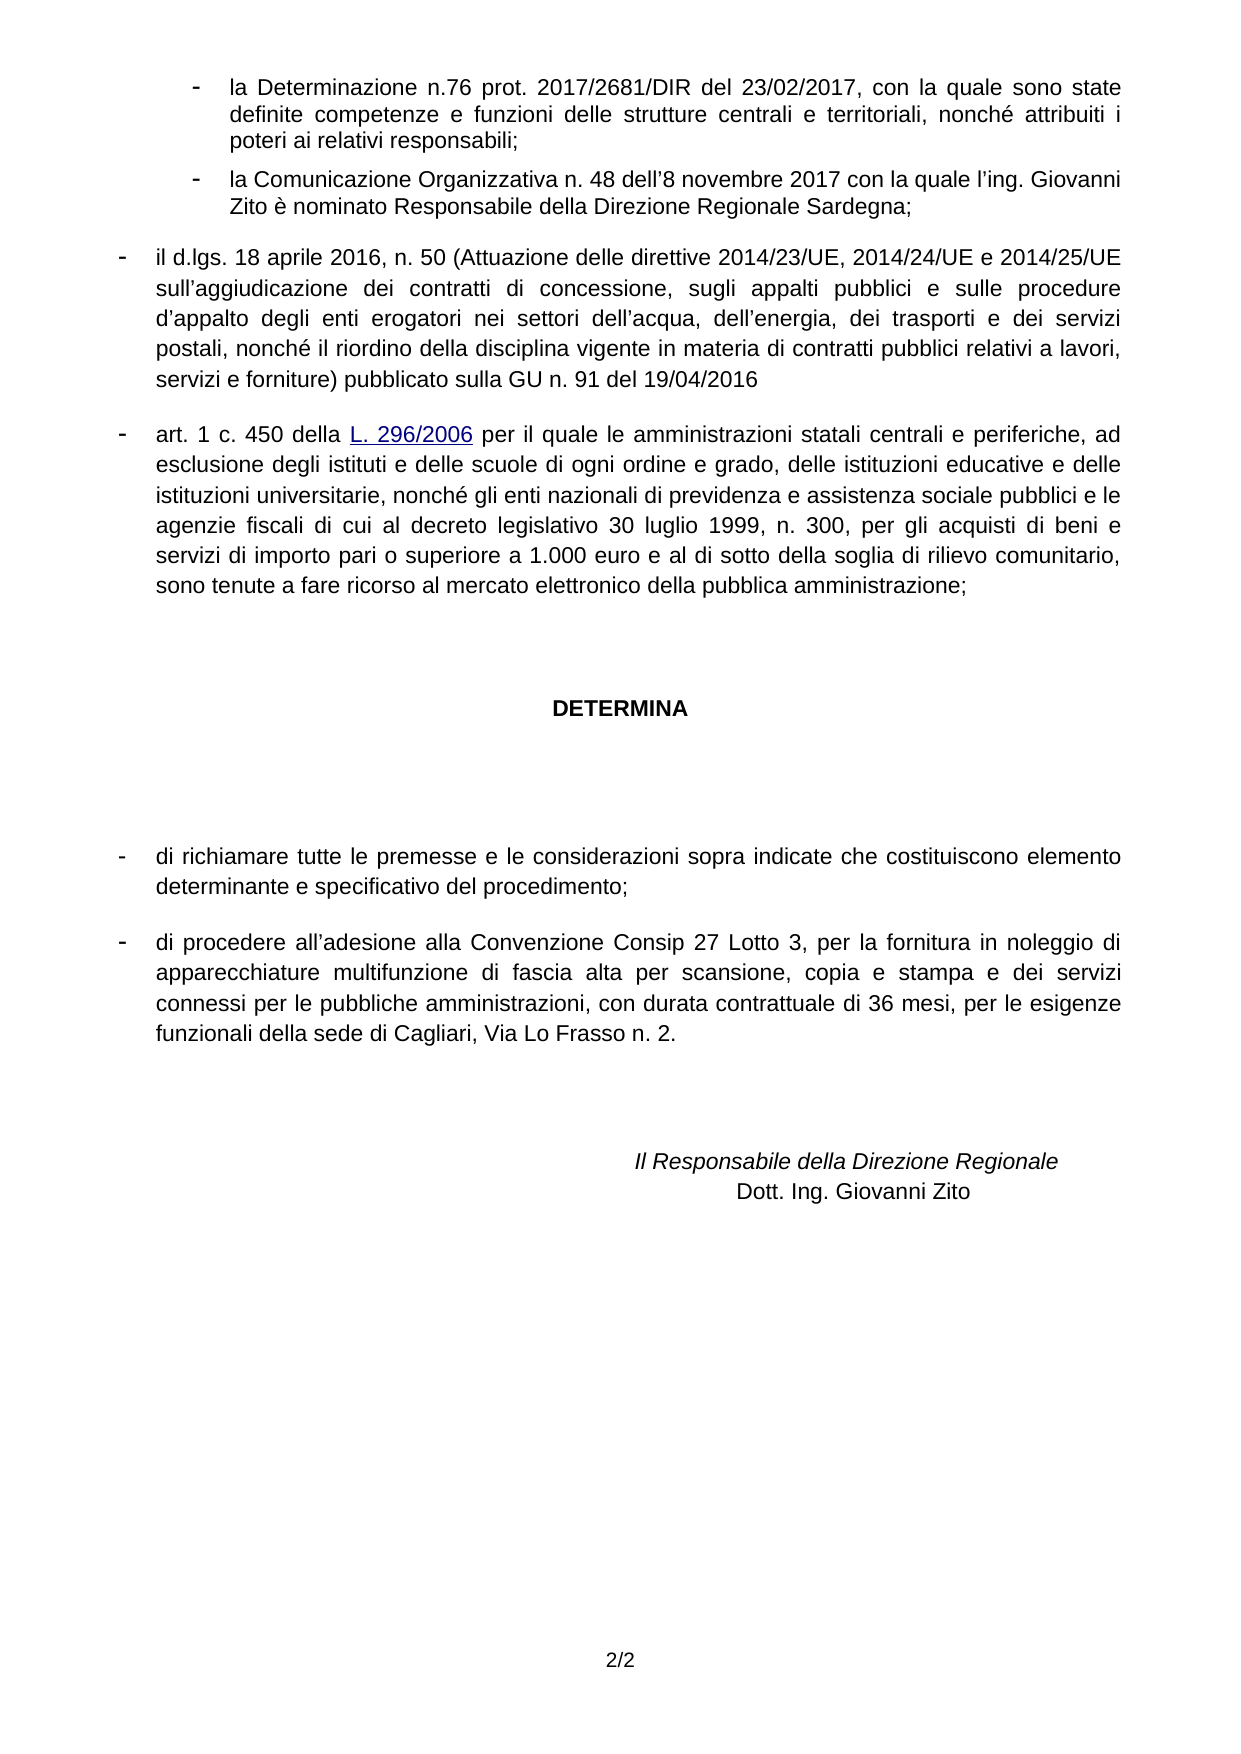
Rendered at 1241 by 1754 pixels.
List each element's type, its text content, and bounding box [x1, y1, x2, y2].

list la Comunicazione Organizzativa n. 48 dell’8 novembre 2017 con la quale l’ing. Giovanni Zito è nominato Responsabile della Direzione Regionale Sardegna; [192, 166, 1122, 219]
list art. 1 c. 450 della L. 296/2006 per il quale le amministrazioni statali centrali e periferiche, ad esclusione degli istituti e delle scuole di ogni ordine e grado, delle istituzioni educative e delle istituzioni universitarie, nonché gli enti nazionali di previdenza e assistenza sociale pubblici e le agenzie fiscali di cui al decreto legislativo 30 luglio 1999, n. 300, per gli acquisti di beni e servizi di importo pari o superiore a 1.000 euro e al di sotto della soglia di rilievo comunitario, sono tenute a fare ricorso al mercato elettronico della pubblica amministrazione; [118, 421, 1122, 599]
list il d.lgs. 18 aprile 2016, n. 50 (Attuazione delle direttive 2014/23/UE, 2014/24/UE e 2014/25/UE sull’aggiudicazione dei contratti di concessione, sugli appalti pubblici e sulle procedure d’appalto degli enti erogatori nei settori dell’acqua, dell’energia, dei trasporti e dei servizi postali, nonché il riordino della disciplina vigente in materia di contratti pubblici relativi a lavori, servizi e forniture) pubblicato sulla GU n. 91 del 19/04/2016 [118, 244, 1122, 392]
text Il Responsabile della Direzione Regionale Dott. Ing. Giovanni Zito [634, 1148, 1122, 1204]
list la Determinazione n.76 prot. 2017/2681/DIR del 23/02/2017, con la quale sono state definite competenze e funzioni delle strutture centrali e territoriali, nonché attribuiti i poteri ai relativi responsabili; [192, 74, 1122, 153]
list di richiamare tutte le premesse e le considerazioni sopra indicate che costituiscono elemento determinante e specificativo del procedimento; [118, 843, 1122, 900]
list di procedere all’adesione alla Convenzione Consip 27 Lotto 3, per la fornitura in noleggio di apparecchiature multifunzione di fascia alta per scansione, copia e stampa e dei servizi connessi per le pubbliche amministrazioni, con durata contrattuale di 36 mesi, per le esigenze funzionali della sede di Cagliari, Via Lo Frasso n. 2. [118, 928, 1122, 1046]
text DETERMINA [118, 695, 1122, 722]
